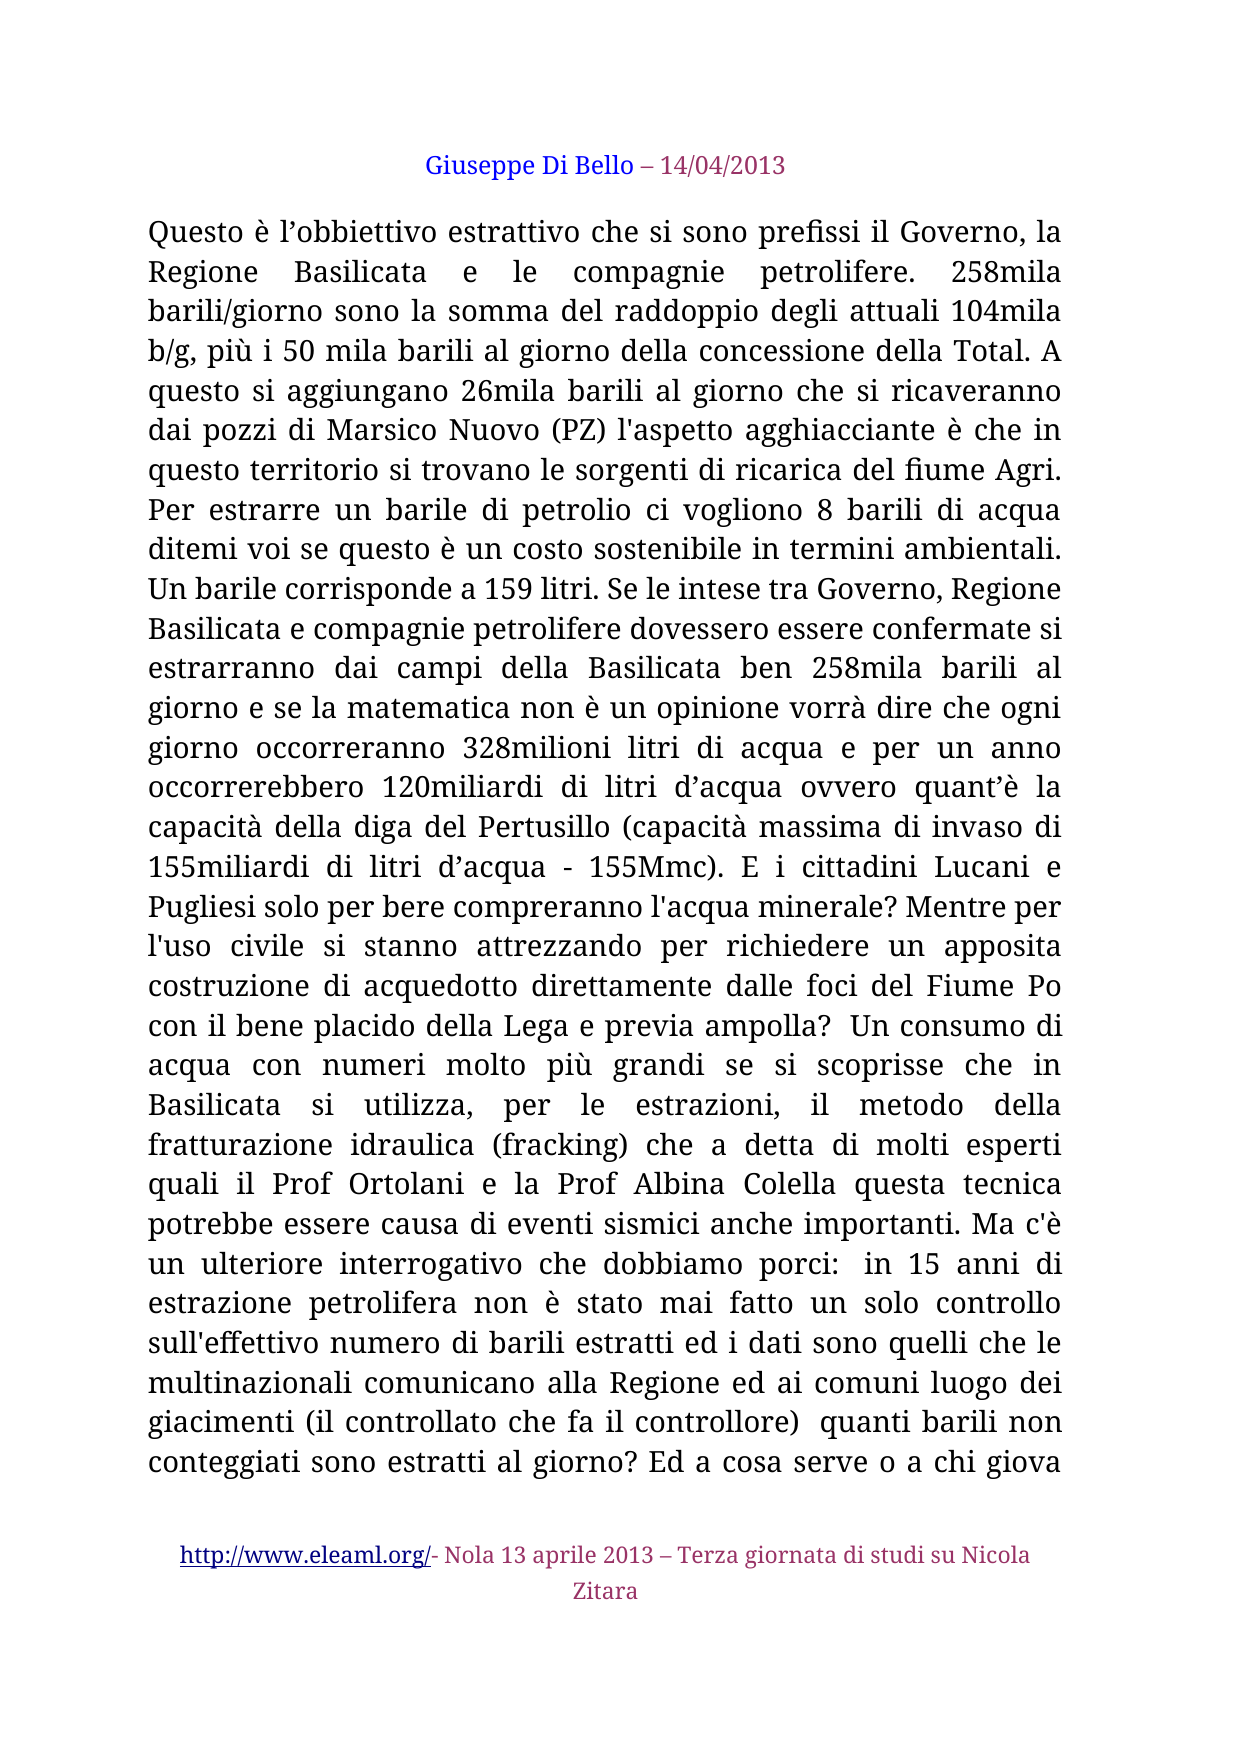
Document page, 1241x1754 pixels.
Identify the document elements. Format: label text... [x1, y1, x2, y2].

text Questo è l’obbiettivo estrattivo che si sono prefissi il Governo, la Regione Basilicata e le compagnie petrolifere. 258mila barili/giorno sono la somma del raddoppio degli attuali 104mila b/g, più i 50 mila barili al giorno della concessione della Total. A questo si aggiungano 26mila barili al giorno che si ricaveranno dai pozzi di Marsico Nuovo (PZ) l'aspetto agghiacciante è che in questo territorio si trovano le sorgenti di ricarica del fiume Agri. Per estrarre un barile di petrolio ci vogliono 8 barili di acqua ditemi voi se questo è un costo sostenibile in termini ambientali. Un barile corrisponde a 159 litri. Se le intese tra Governo, Regione Basilicata e compagnie petrolifere dovessero essere confermate si estrarranno dai campi della Basilicata ben 258mila barili al giorno e se la matematica non è un opinione vorrà dire che ogni giorno occorreranno 328milioni litri di acqua e per un anno occorrerebbero 120miliardi di litri d’acqua ovvero quant’è la capacità della diga del Pertusillo (capacità massima di invaso di 155miliardi di litri d’acqua - 155Mmc). E i cittadini Lucani e Pugliesi solo per bere compreranno l'acqua minerale? Mentre per l'uso civile si stanno attrezzando per richiedere un apposita costruzione di acquedotto direttamente dalle foci del Fiume Po con il bene placido della Lega e previa ampolla? Un consumo di acqua con numeri molto più grandi se si scoprisse che in Basilicata si utilizza, per le estrazioni, il metodo della fratturazione idraulica (fracking) che a detta di molti esperti quali il Prof Ortolani e la Prof Albina Colella questa tecnica potrebbe essere causa di eventi sismici anche importanti. Ma c'è un ulteriore interrogativo che dobbiamo porci: in 15 anni di estrazione petrolifera non è stato mai fatto un solo controllo sull'effettivo numero di barili estratti ed i dati sono quelli che le multinazionali comunicano alla Regione ed ai comuni luogo dei giacimenti (il controllato che fa il controllore) quanti barili non conteggiati sono estratti al giorno? Ed a cosa serve o a chi giova [148, 211, 1063, 1481]
